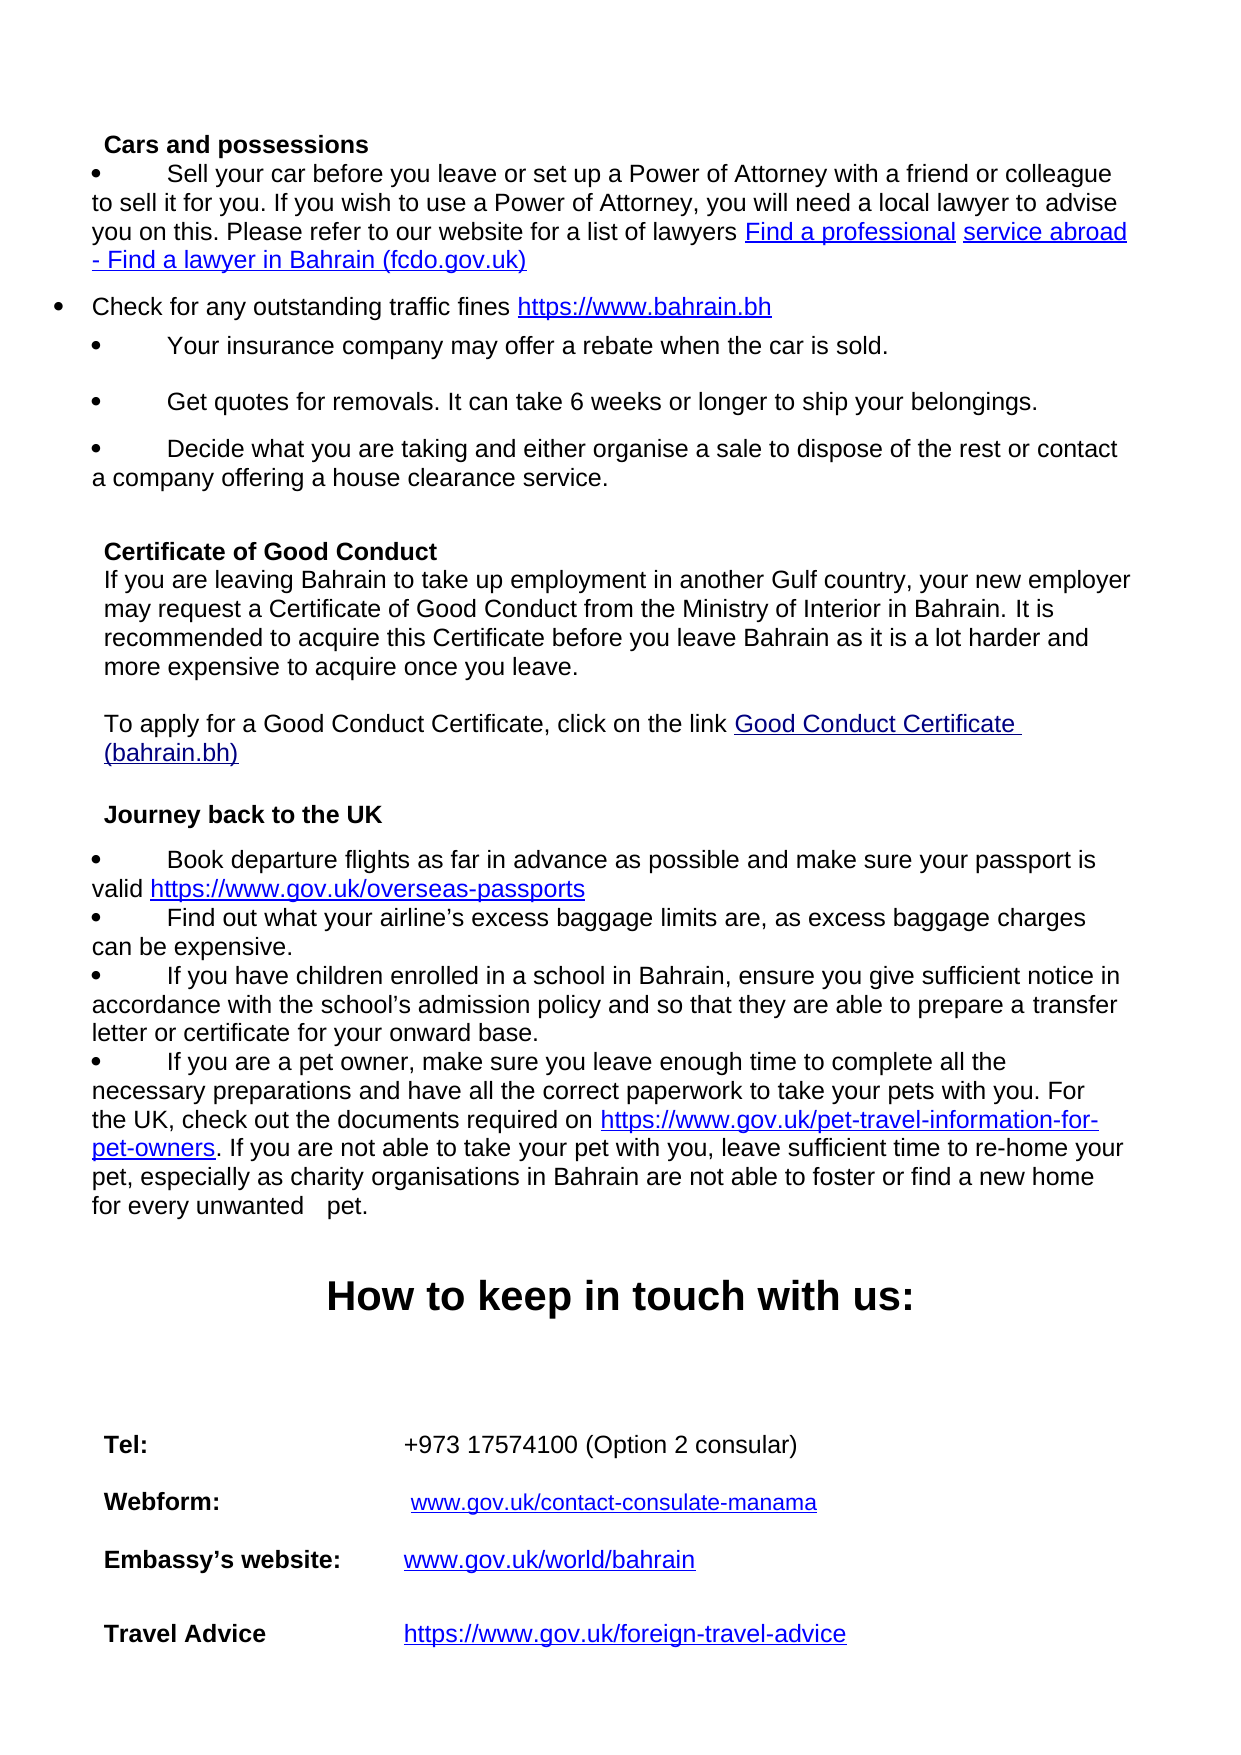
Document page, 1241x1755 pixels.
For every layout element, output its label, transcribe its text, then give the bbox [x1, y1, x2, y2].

list If you are a pet owner, make sure you leave enough time to complete all the necessary preparations and have all the correct paperwork to take your pets with you. For the UK, check out the documents required on https://www.gov.uk/pet-travel-information-for-pet-owners. If you are not able to take your pet with you, leave sufficient time to re-home your pet, especially as charity organisations in Bahrain are not able to foster or find a new home for every unwanted pet. [92, 1047, 1126, 1220]
text To apply for a Good Conduct Certificate, click on the link Good Conduct Certificate (bahrain.bh) [103, 709, 1076, 766]
list Your insurance company may offer a rebate when the car is sold. [92, 330, 1112, 361]
list If you have children enrolled in a school in Bahrain, ensure you give sufficient notice in accordance with the school’s admission policy and so that they are able to prepare a transfer letter or certificate for your onward base. [92, 961, 1134, 1047]
list Sell your car before you leave or set up a Power of Attorney with a friend or colleague to sell it for you. If you wish to use a Power of Attorney, you will need a local lawyer to advise you on this. Please refer to our website for a list of lawyers Find a professional service abroad - Find a lawyer in Bahrain (fcdo.gov.uk) [92, 159, 1131, 274]
list Get quotes for removals. It can take 6 weeks or longer to ship your belongings. [92, 386, 1112, 417]
subtitle Journey back to the UK [103, 800, 1147, 829]
list Book departure flights as far in advance as possible and make sure your passport is valid https://www.gov.uk/overseas-passports [92, 846, 1107, 903]
text Webform: www.gov.uk/contact-consulate-manama [103, 1487, 1147, 1516]
subtitle Cars and possessions [103, 130, 1147, 159]
subtitle Certificate of Good Conduct [103, 536, 1147, 565]
subtitle How to keep in touch with us: [260, 1272, 981, 1319]
text Embassy’s website: www.gov.uk/world/bahrain [103, 1545, 1147, 1573]
list Decide what you are taking and either organise a sale to dispose of the rest or contact a company offering a house clearance service. [92, 434, 1131, 491]
text Tel: +973 17574100 (Option 2 consular) [103, 1430, 1147, 1458]
list Check for any outstanding traffic fines https://www.bahrain.bh [54, 291, 1147, 321]
text Travel Advice https://www.gov.uk/foreign-travel-advice [103, 1619, 1147, 1648]
list Find out what your airline’s excess baggage limits are, as excess baggage charges can be expensive. [92, 903, 1097, 961]
text If you are leaving Bahrain to take up employment in another Gulf country, your new employer may request a Certificate of Good Conduct from the Ministry of Interior in Bahrain. It is recommended to acquire this Certificate before you leave Bahrain as it is a lot harder and more expensive to acquire once you leave. [103, 565, 1145, 680]
